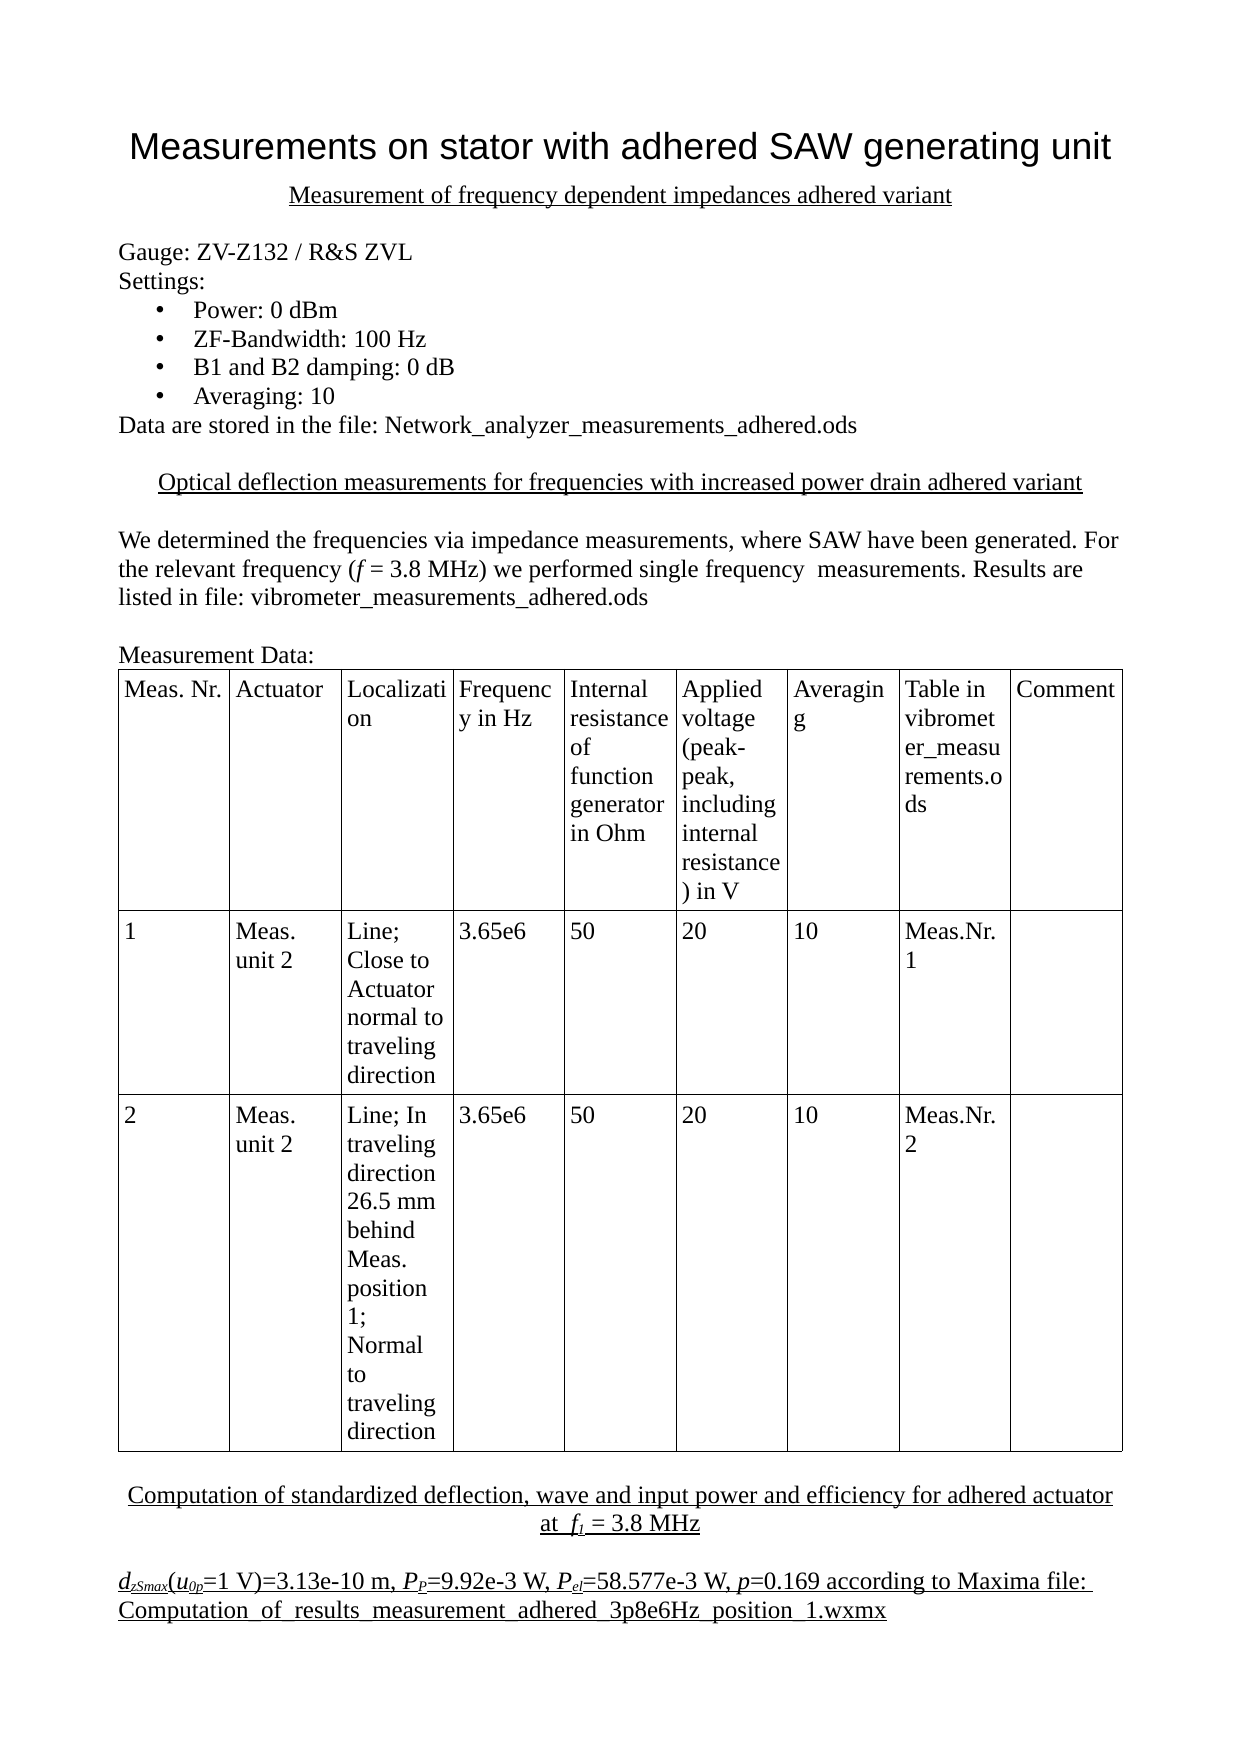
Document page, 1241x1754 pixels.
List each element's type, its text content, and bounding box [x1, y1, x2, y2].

table_cell 10 [788, 911, 899, 1094]
list Averaging: 10 [156, 381, 1122, 410]
subtitle Measurements on stator with adhered SAW generating unit [118, 124, 1122, 167]
table_header Localization [342, 670, 453, 910]
text Gauge: ZV-Z132 / R&S ZVL [118, 237, 1122, 266]
table_cell Meas.Nr.1 [900, 911, 1010, 1094]
table_cell Meas. unit 2 [230, 1095, 341, 1451]
table_cell 1 [119, 911, 229, 1094]
table_header Applied voltage (peak-peak, including internal resistance) in V [677, 670, 787, 910]
text Measurement of frequency dependent impedances adhered variant [118, 180, 1122, 209]
table_header Meas. Nr. [119, 670, 229, 910]
table_header Comment [1011, 670, 1122, 910]
table_cell Meas. unit 2 [230, 911, 341, 1094]
text dzSmax(u0p=1 V)=3.13e-10 m, PP=9.92e-3 W, Pel=58.577e-3 W, p=0.169 according to Maxima file: Computation_of_results_measurement_adhered_3p8e6Hz_position_1.wxmx [118, 1566, 1122, 1623]
list Power: 0 dBm [156, 295, 1122, 324]
table_cell Meas.Nr.2 [900, 1095, 1010, 1451]
table_cell 3.65e6 [454, 911, 564, 1094]
table_cell 50 [565, 911, 676, 1094]
table_header Actuator [230, 670, 341, 910]
table_cell 2 [119, 1095, 229, 1451]
table_cell 20 [677, 911, 787, 1094]
text We determined the frequencies via impedance measurements, where SAW have been generated. For the relevant frequency (f = 3.8 MHz) we performed single frequency measurements. Results are listed in file: vibrometer_measurements_adhered.ods [118, 525, 1122, 611]
text Settings: [118, 266, 1122, 295]
table_header Averaging [788, 670, 899, 910]
table_cell Line; Close to Actuator normal to traveling direction [342, 911, 453, 1094]
table_cell [1011, 911, 1122, 1094]
table_cell 10 [788, 1095, 899, 1451]
table_cell [1011, 1095, 1122, 1451]
text Computation of standardized deflection, wave and input power and efficiency for adhered actuator at f1 = 3.8 MHz [118, 1480, 1122, 1537]
table_cell 3.65e6 [454, 1095, 564, 1451]
table_cell Line; In traveling direction 26.5 mm behind Meas. position 1; Normal to traveling direction [342, 1095, 453, 1451]
text Measurement Data: [118, 640, 1122, 669]
table_cell 20 [677, 1095, 787, 1451]
text Data are stored in the file: Network_analyzer_measurements_adhered.ods [118, 410, 1122, 439]
table_cell 50 [565, 1095, 676, 1451]
list ZF-Bandwidth: 100 Hz [156, 324, 1122, 352]
table_header Internal resistance of function generator in Ohm [565, 670, 676, 910]
table_header Table in vibrometer_measurements.ods [900, 670, 1010, 910]
list B1 and B2 damping: 0 dB [156, 352, 1122, 381]
text Optical deflection measurements for frequencies with increased power drain adhered variant [118, 467, 1122, 496]
table_header Frequency in Hz [454, 670, 564, 910]
